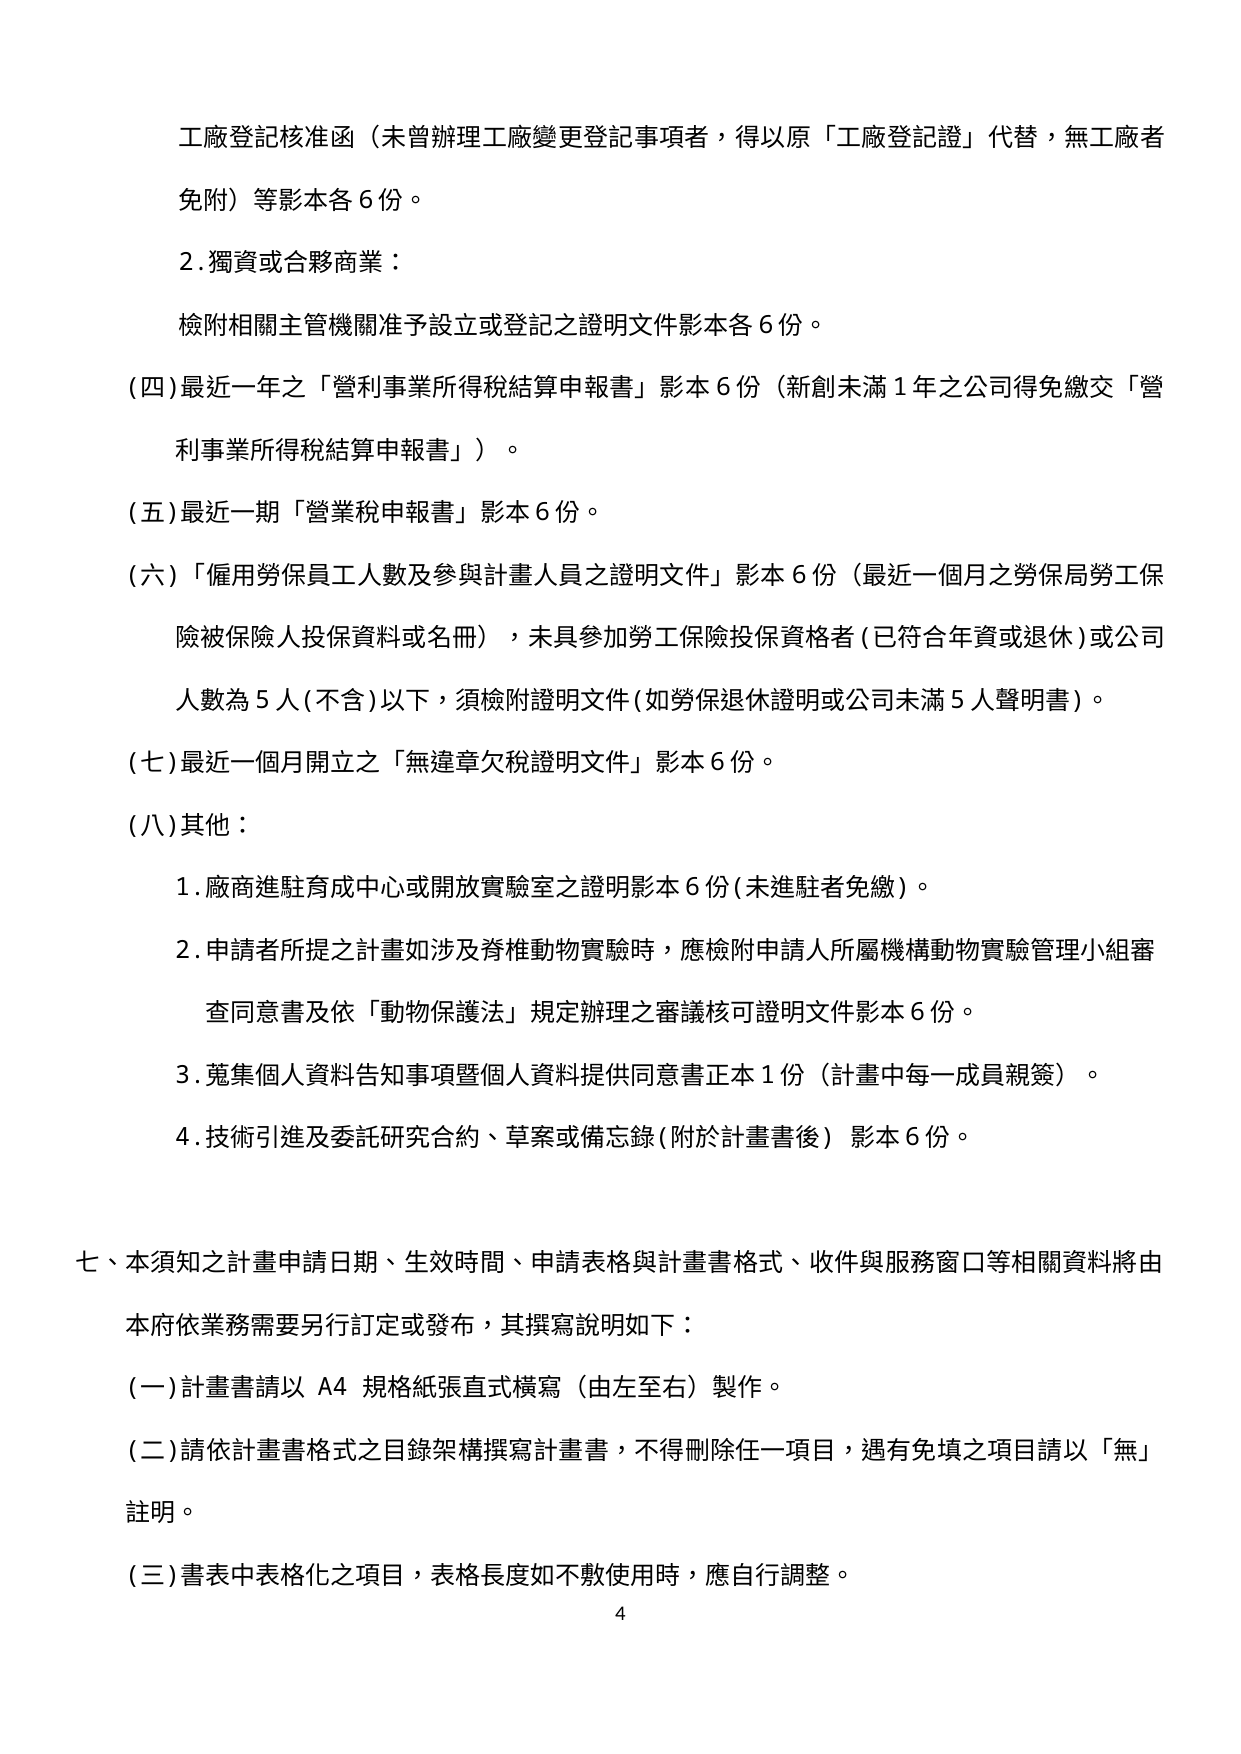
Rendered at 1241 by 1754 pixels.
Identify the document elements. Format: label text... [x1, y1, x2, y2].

text (六)「僱用勞保員工人數及參與計畫人員之證明文件」影本6份（最近一個月之勞保局勞工保險被保險人投保資料或名冊），未具參加勞工保險投保資格者(已符合年資或退休)或公司人數為5人(不含)以下，須檢附證明文件(如勞保退休證明或公司未滿5人聲明書)。 [125, 532, 1165, 719]
text (一)計畫書請以 A4 規格紙張直式橫寫（由左至右）製作。 [125, 1344, 1165, 1407]
text (七)最近一個月開立之「無違章欠稅證明文件」影本6份。 [125, 719, 1165, 782]
text (三)書表中表格化之項目，表格長度如不敷使用時，應自行調整。 [125, 1532, 1165, 1594]
text 七、本須知之計畫申請日期、生效時間、申請表格與計畫書格式、收件與服務窗口等相關資料將由本府依業務需要另行訂定或發布，其撰寫說明如下： [75, 1219, 1165, 1344]
text 4.技術引進及委託研究合約、草案或備忘錄(附於計畫書後) 影本6份。 [175, 1094, 1165, 1157]
text 檢附相關主管機關准予設立或登記之證明文件影本各6份。 [178, 282, 1165, 344]
text 查同意書及依「動物保護法」規定辦理之審議核可證明文件影本6份。 [175, 969, 1165, 1032]
text (五)最近一期「營業稅申報書」影本6份。 [125, 469, 1165, 532]
text (二)請依計畫書格式之目錄架構撰寫計畫書，不得刪除任一項目，遇有免填之項目請以「無」註明。 [125, 1407, 1165, 1532]
text 1.廠商進駐育成中心或開放實驗室之證明影本6份(未進駐者免繳)。 [175, 844, 1165, 907]
text (八)其他： [125, 782, 1165, 844]
text 2.申請者所提之計畫如涉及脊椎動物實驗時，應檢附申請人所屬機構動物實驗管理小組審 [175, 907, 1165, 969]
text 3.蒐集個人資料告知事項暨個人資料提供同意書正本1份（計畫中每一成員親簽）。 [175, 1032, 1165, 1094]
text 工廠登記核准函（未曾辦理工廠變更登記事項者，得以原「工廠登記證」代替，無工廠者免附）等影本各6份。 [178, 94, 1165, 219]
text (四)最近一年之「營利事業所得稅結算申報書」影本6份（新創未滿1年之公司得免繳交「營利事業所得稅結算申報書」）。 [125, 344, 1165, 469]
text 2.獨資或合夥商業： [178, 219, 1165, 282]
